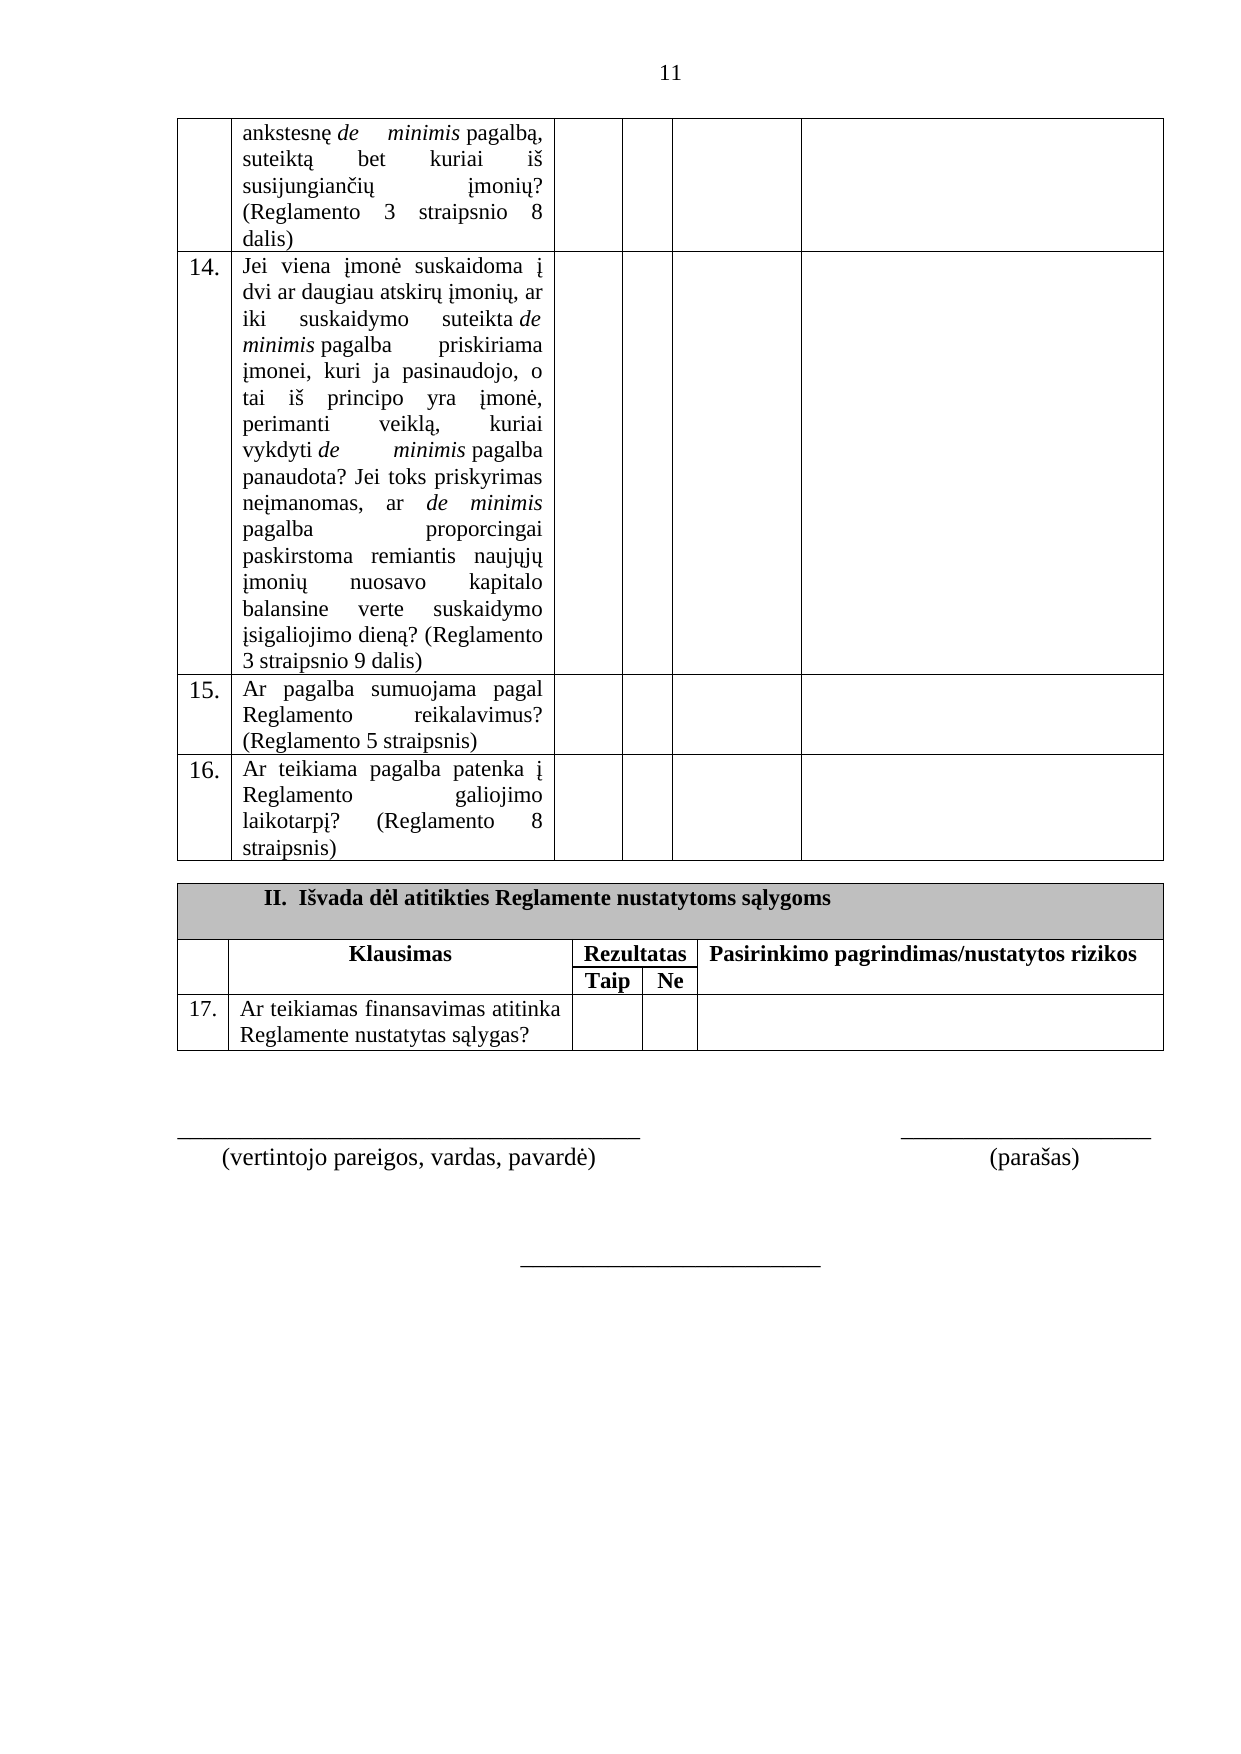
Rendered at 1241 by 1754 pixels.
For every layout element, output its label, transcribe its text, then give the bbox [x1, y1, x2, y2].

table_cell [802, 755, 1163, 860]
table_cell 14. [178, 252, 231, 674]
table_cell [573, 995, 642, 1050]
table_cell [643, 995, 697, 1050]
table_cell [178, 940, 228, 994]
text ________________________ [177, 1241, 1163, 1270]
table_cell Ar teikiamas finansavimas atitinka Reglamente nustatytas sąlygas? [229, 995, 572, 1050]
table_header [1030, 1051, 1240, 1084]
table_cell [555, 755, 622, 860]
table_cell 17. [178, 995, 228, 1050]
table_header II. Išvada dėl atitikties Reglamente nustatytoms sąlygoms [178, 884, 1163, 939]
table_cell [623, 755, 672, 860]
table_cell [178, 119, 231, 251]
table_cell Rezultatas [573, 940, 697, 966]
table_cell [623, 252, 672, 674]
table_header [177, 1051, 691, 1084]
table_cell 15. [178, 675, 231, 754]
table_cell [555, 119, 622, 251]
table_cell Taip [573, 968, 642, 994]
table_cell [673, 252, 801, 674]
table_cell [673, 675, 801, 754]
table_cell [802, 675, 1163, 754]
table_cell Klausimas [229, 940, 572, 994]
table_header [691, 1051, 1029, 1084]
table_cell Jei viena įmonė suskaidoma į dvi ar daugiau atskirų įmonių, ar iki suskaidymo suteikta de minimis pagalba priskiriama įmonei, kuri ja pasinaudojo, o tai iš principo yra įmonė, perimanti veiklą, kuriai vykdyti de minimis pagalba panaudota? Jei toks priskyrimas neįmanomas, ar de minimis pagalba proporcingai paskirstoma remiantis naujųjų įmonių nuosavo kapitalo balansine verte suskaidymo įsigaliojimo dieną? (Reglamento 3 straipsnio 9 dalis) [232, 252, 554, 674]
table_cell [673, 755, 801, 860]
table_cell [623, 119, 672, 251]
table_cell 16. [178, 755, 231, 860]
table_cell [802, 119, 1163, 251]
table_cell [673, 119, 801, 251]
table_cell [555, 675, 622, 754]
table_cell [623, 675, 672, 754]
table_cell Ar teikiama pagalba patenka į Reglamento galiojimo laikotarpį? (Reglamento 8 straipsnis) [232, 755, 554, 860]
text _____________________________________ ____________________ [177, 1113, 1163, 1142]
table_cell Pasirinkimo pagrindimas/nustatytos rizikos [698, 940, 1163, 994]
table_cell ankstesnę de minimis pagalbą, suteiktą bet kuriai iš susijungiančių įmonių? (Reglamento 3 straipsnio 8 dalis) [232, 119, 554, 251]
table_cell [698, 995, 1163, 1050]
table_cell Ne [643, 968, 697, 994]
text (vertintojo pareigos, vardas, pavardė) (parašas) [177, 1142, 1163, 1171]
table_cell [555, 252, 622, 674]
table_cell Ar pagalba sumuojama pagal Reglamento reikalavimus? (Reglamento 5 straipsnis) [232, 675, 554, 754]
table_cell [802, 252, 1163, 674]
